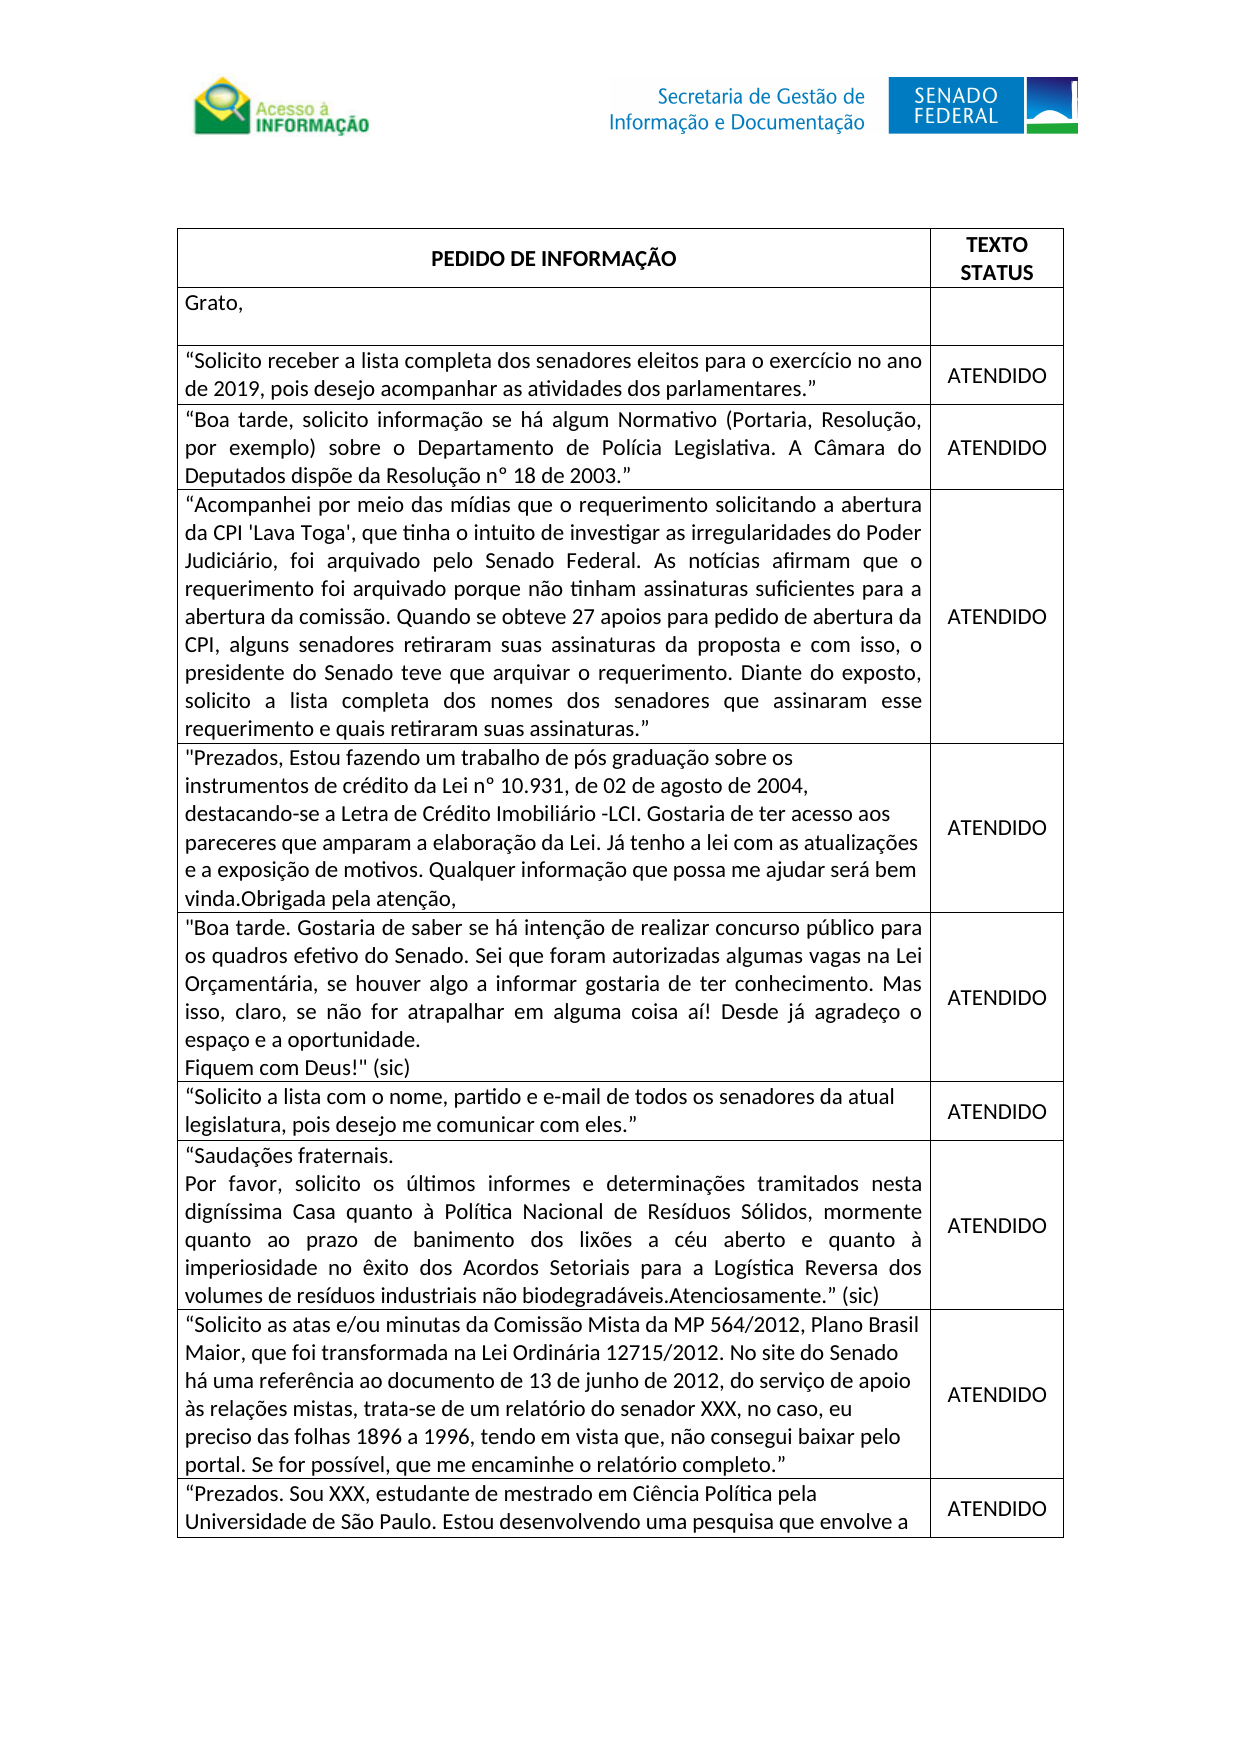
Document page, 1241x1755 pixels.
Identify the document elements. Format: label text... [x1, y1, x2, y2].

table_cell “Solicito a lista com o nome, partido e e-mail de todos os senadores da atual legislatura, pois desejo me comunicar com eles.” [178, 1082, 930, 1140]
table_header PEDIDO DE INFORMAÇÃO [178, 229, 930, 287]
table_cell "Boa tarde. Gostaria de saber se há intenção de realizar concurso público para os quadros efetivo do Senado. Sei que foram autorizadas algumas vagas na Lei Orçamentária, se houver algo a informar gostaria de ter conhecimento. Mas isso, claro, se não for atrapalhar em alguma coisa aí! Desde já agradeço o espaço e a oportunidade. Fiquem com Deus!" (sic) [178, 913, 930, 1081]
table_cell ATENDIDO [931, 1310, 1063, 1478]
table_cell ATENDIDO [931, 1082, 1063, 1140]
table_cell “Acompanhei por meio das mídias que o requerimento solicitando a abertura da CPI 'Lava Toga', que tinha o intuito de investigar as irregularidades do Poder Judiciário, foi arquivado pelo Senado Federal. As notícias afirmam que o requerimento foi arquivado porque não tinham assinaturas suficientes para a abertura da comissão. Quando se obteve 27 apoios para pedido de abertura da CPI, alguns senadores retiraram suas assinaturas da proposta e com isso, o presidente do Senado teve que arquivar o requerimento. Diante do exposto, solicito a lista completa dos nomes dos senadores que assinaram esse requerimento e quais retiraram suas assinaturas.” [178, 490, 930, 742]
table_cell [931, 288, 1063, 345]
table_cell Grato, [178, 288, 930, 345]
table_cell “Saudações fraternais. Por favor, solicito os últimos informes e determinações tramitados nesta digníssima Casa quanto à Política Nacional de Resíduos Sólidos, mormente quanto ao prazo de banimento dos lixões a céu aberto e quanto à imperiosidade no êxito dos Acordos Setoriais para a Logística Reversa dos volumes de resíduos industriais não biodegradáveis.Atenciosamente.” (sic) [178, 1141, 930, 1309]
table_cell ATENDIDO [931, 1479, 1063, 1537]
table_cell "Prezados, Estou fazendo um trabalho de pós graduação sobre os instrumentos de crédito da Lei nº 10.931, de 02 de agosto de 2004, destacando-se a Letra de Crédito Imobiliário -LCI. Gostaria de ter acesso aos pareceres que amparam a elaboração da Lei. Já tenho a lei com as atualizações e a exposição de motivos. Qualquer informação que possa me ajudar será bem vinda.Obrigada pela atenção, [178, 744, 930, 912]
table_cell “Boa tarde, solicito informação se há algum Normativo (Portaria, Resolução, por exemplo) sobre o Departamento de Polícia Legislativa. A Câmara do Deputados dispõe da Resolução nº 18 de 2003.” [178, 405, 930, 489]
table_cell ATENDIDO [931, 346, 1063, 404]
table_header TEXTO STATUS [931, 229, 1063, 287]
table_cell “Solicito as atas e/ou minutas da Comissão Mista da MP 564/2012, Plano Brasil Maior, que foi transformada na Lei Ordinária 12715/2012. No site do Senado há uma referência ao documento de 13 de junho de 2012, do serviço de apoio às relações mistas, trata-se de um relatório do senador XXX, no caso, eu preciso das folhas 1896 a 1996, tendo em vista que, não consegui baixar pelo portal. Se for possível, que me encaminhe o relatório completo.” [178, 1310, 930, 1478]
table_cell ATENDIDO [931, 490, 1063, 742]
table_cell ATENDIDO [931, 1141, 1063, 1309]
table_cell ATENDIDO [931, 913, 1063, 1081]
table_cell “Solicito receber a lista completa dos senadores eleitos para o exercício no ano de 2019, pois desejo acompanhar as atividades dos parlamentares.” [178, 346, 930, 404]
table_cell ATENDIDO [931, 405, 1063, 489]
table_cell ATENDIDO [931, 744, 1063, 912]
table_cell “Prezados. Sou XXX, estudante de mestrado em Ciência Política pela Universidade de São Paulo. Estou desenvolvendo uma pesquisa que envolve a [178, 1479, 930, 1537]
